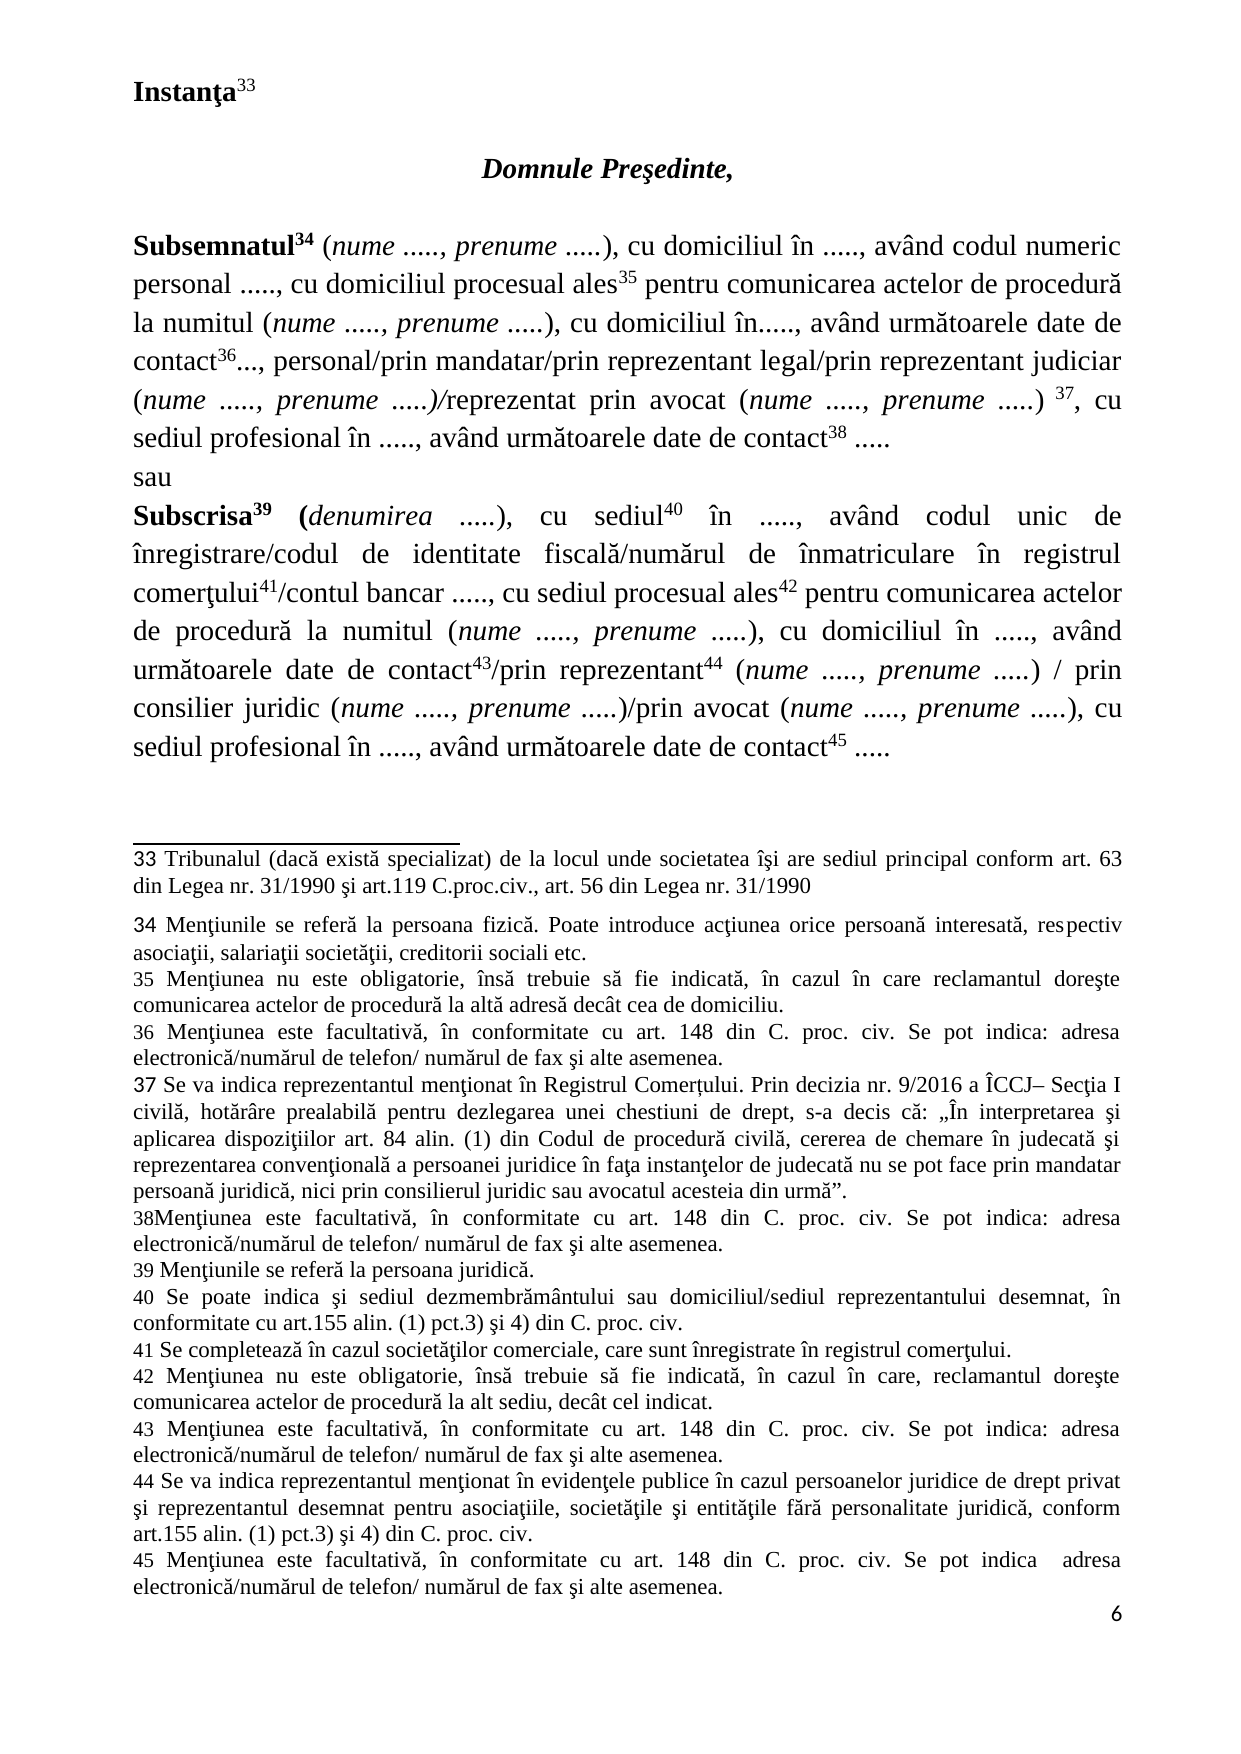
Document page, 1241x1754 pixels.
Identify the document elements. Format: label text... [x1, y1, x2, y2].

text Menţiunea nu este obligatorie, însă trebuie să fie indicată, în cazul în care, reclamantul doreşte comunicarea actelor de procedură la alt sediu, decât cel indicat. [133, 1362, 1122, 1415]
text Subsemnatul (nume ....., prenume .....), cu domiciliul în ....., având codul numeric personal ....., cu domiciliul procesual ales pentru comunicarea actelor de procedură la numitul (nume ....., prenume .....), cu domiciliul în....., având următoarele date de contact..., personal/prin mandatar/prin reprezentant legal/prin reprezentant judiciar (nume ....., prenume .....)/reprezentat prin avocat (nume ....., prenume .....) , cu sediul profesional în ....., având următoarele date de contact ..... [133, 228, 1122, 454]
text Menţiunea nu este obligatorie, însă trebuie să fie indicată, în cazul în care reclamantul doreşte comunicarea actelor de procedură la altă adresă decât cea de domiciliu. [133, 965, 1122, 1018]
text Menţiunea este facultativă, în conformitate cu art. 148 din C. proc. civ. Se pot indica: adresa electronică/numărul de telefon/ numărul de fax şi alte asemenea. [133, 1018, 1122, 1070]
text Menţiunea este facultativă, în conformitate cu art. 148 din C. proc. civ. Se pot indica: adresa electronică/numărul de telefon/ numărul de fax şi alte asemenea. [133, 1415, 1122, 1467]
text Se poate indica şi sediul dezmembrământului sau domiciliul/sediul reprezentantului desemnat, în conformitate cu art.155 alin. (1) pct.3) şi 4) din C. proc. civ. [133, 1283, 1122, 1336]
text Se completează în cazul societăţilor comerciale, care sunt înregistrate în registrul comerţului. [133, 1336, 1122, 1362]
text Menţiunea este facultativă, în conformitate cu art. 148 din C. proc. civ. Se pot indica adresa electronică/numărul de telefon/ numărul de fax şi alte asemenea. [133, 1546, 1122, 1599]
text Instanţa [133, 74, 1122, 107]
text Domnule Preşedinte, [133, 151, 1093, 184]
text Se va indica reprezentantul menţionat în evidenţele publice în cazul persoanelor juridice de drept privat şi reprezentantul desemnat pentru asociaţiile, societăţile şi entităţile fără personalitate juridică, conform art.155 alin. (1) pct.3) şi 4) din C. proc. civ. [133, 1467, 1122, 1546]
text sau [133, 459, 1122, 493]
text Subscrisa (denumirea .....), cu sediul în ....., având codul unic de înregistrare/codul de identitate fiscală/numărul de înmatriculare în registrul comerţului/contul bancar ....., cu sediul procesual ales pentru comunicarea actelor de procedură la numitul (nume ....., prenume .....), cu domiciliul în ....., având următoarele date de contact/prin reprezentant (nume ....., prenume .....) / prin consilier juridic (nume ....., prenume .....)/prin avocat (nume ....., prenume .....), cu sediul profesional în ....., având următoarele date de contact ..... [133, 498, 1122, 762]
text Menţiunea este facultativă, în conformitate cu art. 148 din C. proc. civ. Se pot indica: adresa electronică/numărul de telefon/ numărul de fax şi alte asemenea. [133, 1204, 1122, 1257]
text Menţiunile se referă la persoana fizică. Poate introduce acţiunea orice persoană interesată, res­pectiv asociaţii, salariaţii societăţii, creditorii sociali etc. [133, 911, 1122, 965]
text Menţiunile se referă la persoana juridică. [133, 1257, 1122, 1283]
text Se va indica reprezentantul menţionat în Registrul Comerțului. Prin decizia nr. 9/2016 a ÎCCJ– Secţia I civilă, hotărâre prealabilă pentru dezlegarea unei chestiuni de drept, s-a decis că: „În interpretarea şi aplicarea dispoziţiilor art. 84 alin. (1) din Codul de procedură civilă, cererea de chemare în judecată şi reprezentarea convenţională a persoanei juridice în faţa instanţelor de judecată nu se pot face prin mandatar persoană juridică, nici prin consilierul juridic sau avocatul acesteia din urmă”. [133, 1070, 1122, 1204]
text Tribunalul (dacă există specializat) de la locul unde societatea îşi are sediul prin­cipal conform art. 63 din Legea nr. 31/1990 şi art.119 C.proc.civ., art. 56 din Legea nr. 31/1990 [133, 844, 1122, 899]
